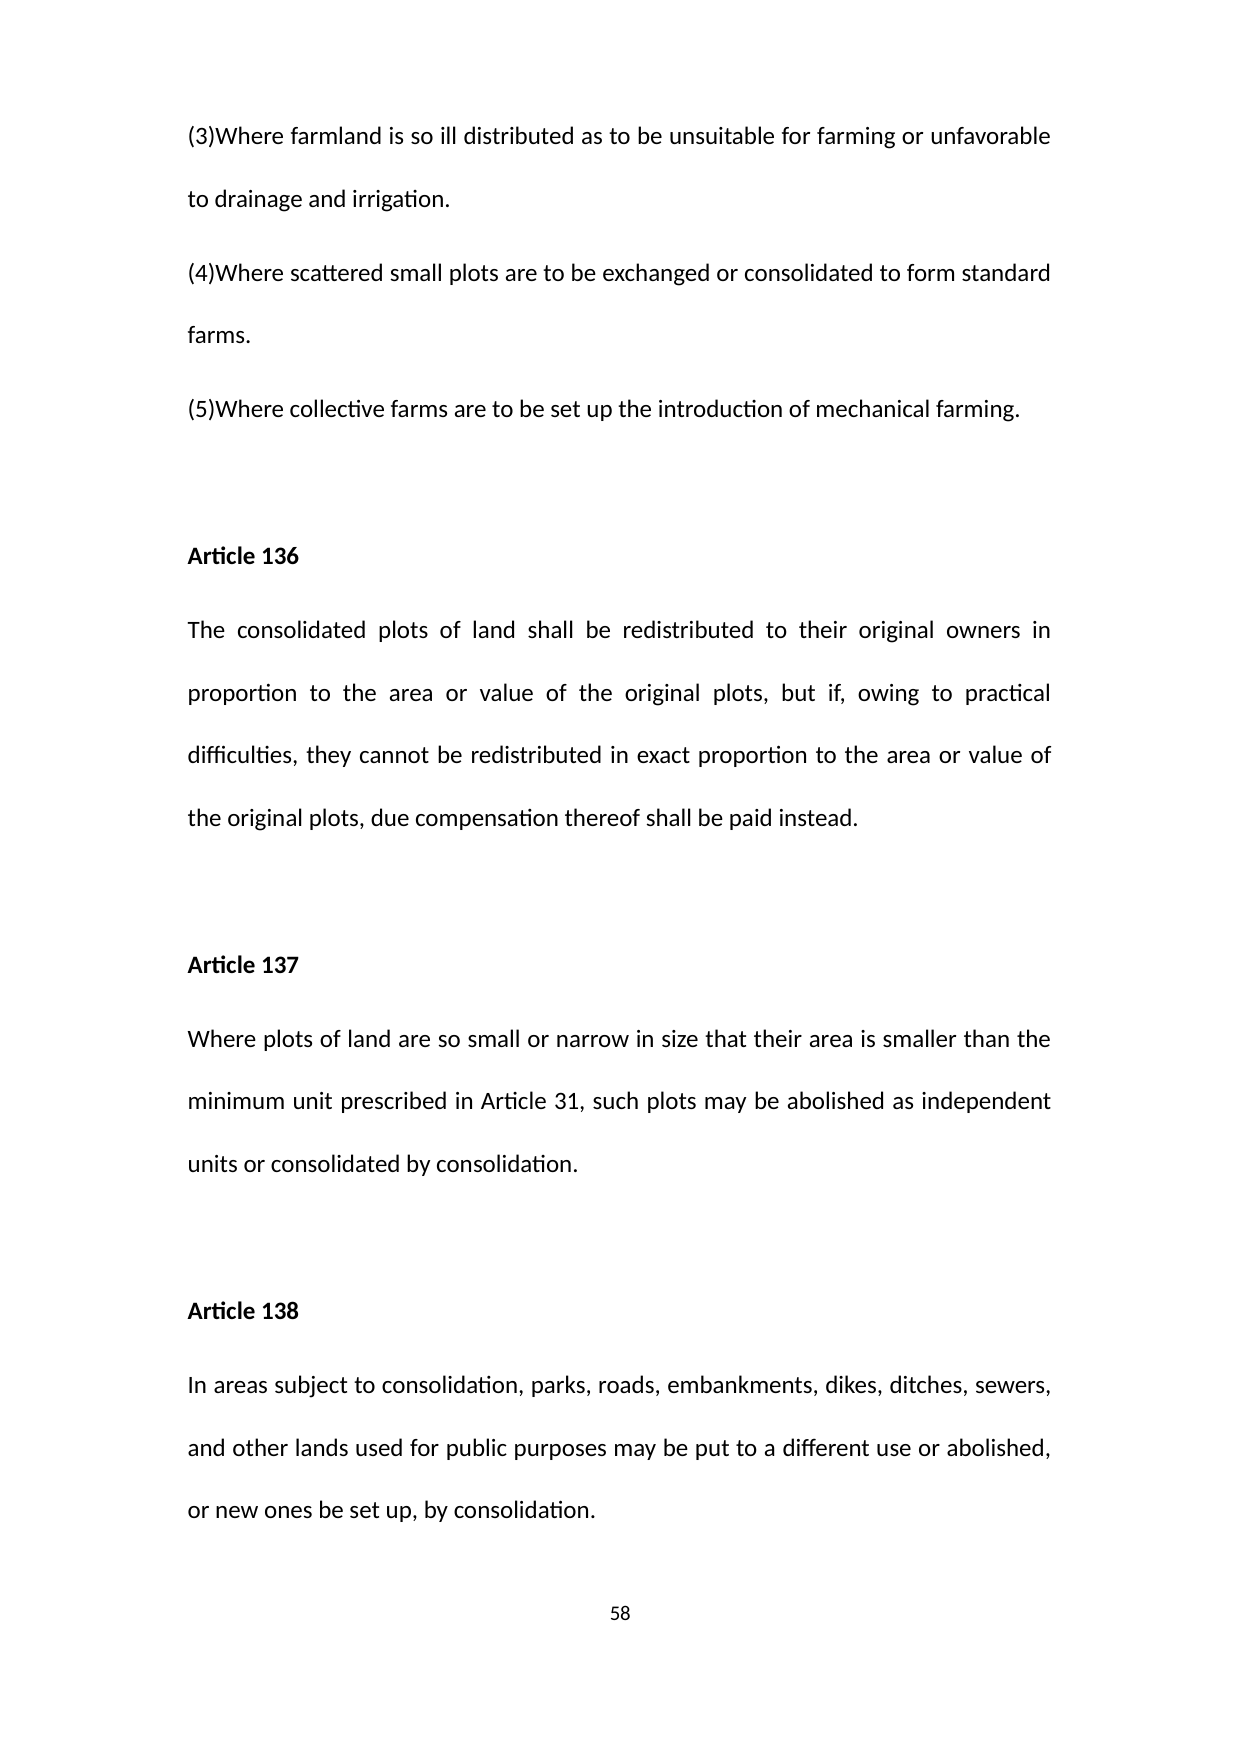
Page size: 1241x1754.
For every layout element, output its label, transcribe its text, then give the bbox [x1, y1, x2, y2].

text (3)Where farmland is so ill distributed as to be unsuitable for farming or unfavorable to drainage and irrigation. [187, 94, 1053, 219]
text Article 138 [187, 1269, 1053, 1332]
text Where plots of land are so small or narrow in size that their area is smaller than the minimum unit prescribed in Article 31, such plots may be abolished as independent units or consolidated by consolidation. [187, 997, 1053, 1184]
text Article 136 [187, 514, 1053, 577]
text Article 137 [187, 923, 1053, 985]
text (4)Where scattered small plots are to be exchanged or consolidated to form standard farms. [187, 230, 1053, 355]
text The consolidated plots of land shall be redistributed to their original owners in proportion to the area or value of the original plots, but if, owing to practical difficulties, they cannot be redistributed in exact proportion to the area or value of the original plots, due compensation thereof shall be paid instead. [187, 588, 1053, 838]
text (5)Where collective farms are to be set up the introduction of mechanical farming. [187, 367, 1053, 429]
text In areas subject to consolidation, parks, roads, embankments, dikes, ditches, sewers, and other lands used for public purposes may be put to a different use or abolished, or new ones be set up, by consolidation. [187, 1343, 1053, 1530]
